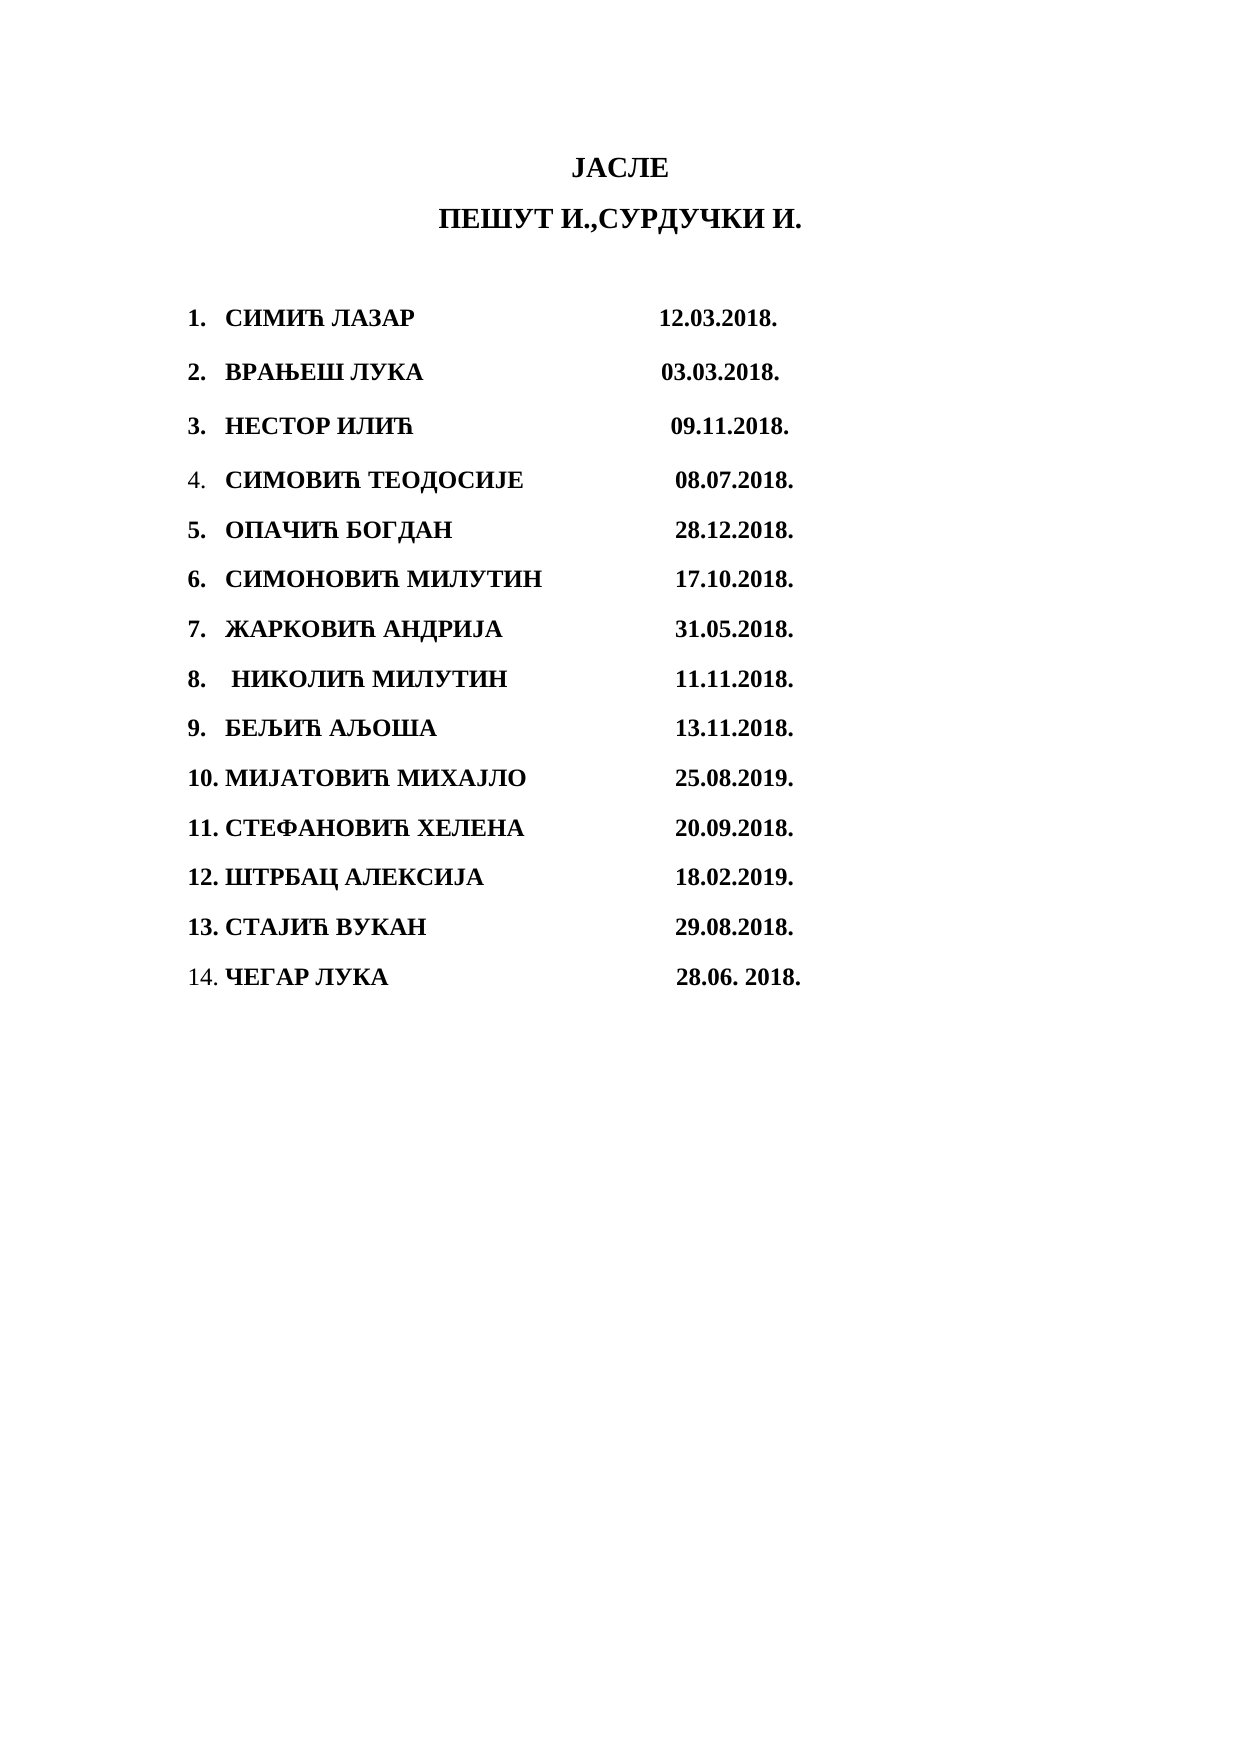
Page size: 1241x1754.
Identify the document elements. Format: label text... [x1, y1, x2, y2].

list ВРАЊЕШ ЛУКА 03.03.2018. [187, 357, 1090, 386]
list ОПАЧИЋ БОГДАН 28.12.2018. [187, 515, 1090, 543]
list СИМОНОВИЋ МИЛУТИН 17.10.2018. [187, 564, 1090, 593]
list ШТРБАЦ АЛЕКСИЈА 18.02.2019. [187, 862, 1090, 891]
list НЕСТОР ИЛИЋ 09.11.2018. [187, 411, 1090, 440]
list ЧЕГАР ЛУКА 28.06. 2018. [187, 962, 1090, 991]
list МИЈАТОВИЋ МИХАЈЛО 25.08.2019. [187, 763, 1090, 792]
list ЖАРКОВИЋ АНДРИЈА 31.05.2018. [187, 614, 1090, 643]
list СИМИЋ ЛАЗАР 12.03.2018. [187, 303, 1090, 332]
list СИМОВИЋ ТЕОДОСИЈЕ 08.07.2018. [187, 465, 1090, 494]
list НИКОЛИЋ МИЛУТИН 11.11.2018. [187, 664, 1090, 692]
list БЕЉИЋ АЉОША 13.11.2018. [187, 713, 1090, 742]
list СТАЈИЋ ВУКАН 29.08.2018. [187, 912, 1090, 941]
list СТЕФАНОВИЋ ХЕЛЕНА 20.09.2018. [187, 813, 1090, 842]
text ПЕШУТ И.,СУРДУЧКИ И. [150, 201, 1090, 235]
text ЈАСЛЕ [150, 150, 1090, 183]
